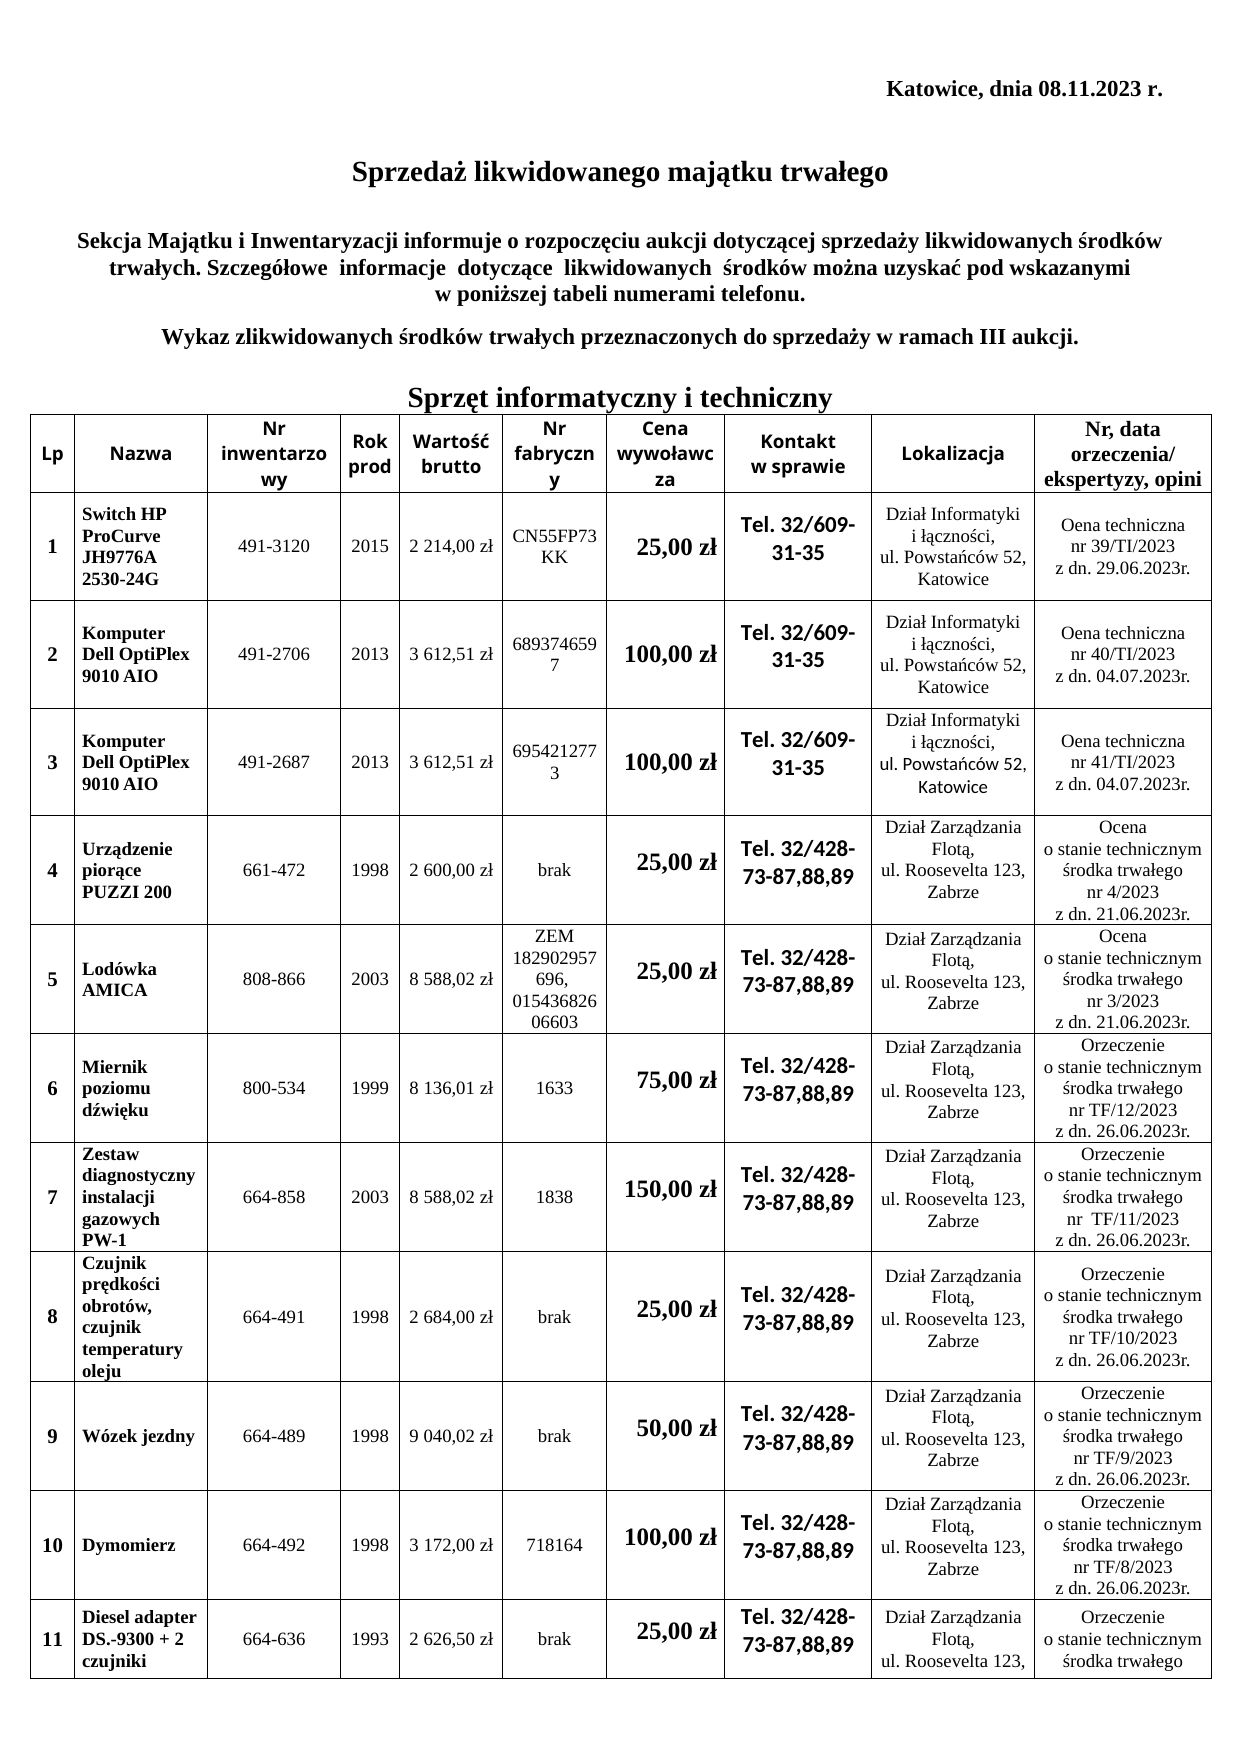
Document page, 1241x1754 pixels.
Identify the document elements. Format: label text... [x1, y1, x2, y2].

table_cell 1998 [341, 816, 399, 924]
table_cell 3 172,00 zł [400, 1491, 502, 1599]
table_cell 3 612,51 zł [400, 709, 502, 815]
table_cell Tel. 32/609-31-35 [725, 709, 871, 815]
table_cell Tel. 32/609-31-35 [725, 601, 871, 707]
table_cell Tel. 32/428-73-87,88,89 [725, 1143, 871, 1251]
table_cell 50,00 zł [607, 1382, 724, 1490]
table_header Kontakt w sprawie [725, 415, 871, 492]
table_cell 4 [31, 816, 74, 924]
table_cell 6 [31, 1034, 74, 1142]
table_cell 25,00 zł [607, 493, 724, 599]
table_cell Oena techniczna nr 41/TI/2023 z dn. 04.07.2023r. [1035, 709, 1211, 815]
table_cell 491-2687 [208, 709, 340, 815]
table_cell 2 626,50 zł [400, 1600, 502, 1678]
table_cell 9 [31, 1382, 74, 1490]
table_cell Tel. 32/428-73-87,88,89 [725, 925, 871, 1033]
table_cell 150,00 zł [607, 1143, 724, 1251]
table_cell Switch HP ProCurve JH9776A 2530-24G [75, 493, 207, 599]
table_cell 1993 [341, 1600, 399, 1678]
table_cell Orzeczenie o stanie technicznym środka trwałego nr TF/8/2023 z dn. 26.06.2023r. [1035, 1491, 1211, 1599]
table_cell 100,00 zł [607, 1491, 724, 1599]
table_cell 2003 [341, 1143, 399, 1251]
table_cell 2 684,00 zł [400, 1252, 502, 1381]
table_cell 7 [31, 1143, 74, 1251]
text Sekcja Majątku i Inwentaryzacji informuje o rozpoczęciu aukcji dotyczącej sprzedaży likwidowanych środków trwałych. Szczegółowe informacje dotyczące likwidowanych środków można uzyskać pod wskazanymi w poniższej tabeli numerami telefonu. [75, 227, 1165, 306]
table_cell Dział Zarządzania Flotą, ul. Roosevelta 123, Zabrze [872, 1034, 1034, 1142]
table_header Nr fabryczny [503, 415, 606, 492]
table_cell 1998 [341, 1382, 399, 1490]
table_cell 1998 [341, 1491, 399, 1599]
table_cell 2013 [341, 601, 399, 707]
text Wykaz zlikwidowanych środków trwałych przeznaczonych do sprzedaży w ramach III aukcji. [75, 323, 1165, 349]
table_cell ZEM 182902957696, 01543682606603 [503, 925, 606, 1033]
table_cell Komputer Dell OptiPlex 9010 AIO [75, 709, 207, 815]
table_cell Oena techniczna nr 39/TI/2023 z dn. 29.06.2023r. [1035, 493, 1211, 599]
table_cell Dymomierz [75, 1491, 207, 1599]
table_cell 1633 [503, 1034, 606, 1142]
table_cell Tel. 32/428-73-87,88,89 [725, 1034, 871, 1142]
table_cell Tel. 32/428-73-87,88,89 [725, 1252, 871, 1381]
table_cell Dział Informatyki i łączności, ul. Powstańców 52, Katowice [872, 601, 1034, 707]
table_cell Urządzenie piorące PUZZI 200 [75, 816, 207, 924]
table_cell Orzeczenie o stanie technicznym środka trwałego [1035, 1600, 1211, 1678]
table_cell 6893746597 [503, 601, 606, 707]
table_cell 2013 [341, 709, 399, 815]
table_cell Orzeczenie o stanie technicznym środka trwałego nr TF/12/2023 z dn. 26.06.2023r. [1035, 1034, 1211, 1142]
table_cell 8 588,02 zł [400, 1143, 502, 1251]
table_cell Tel. 32/428-73-87,88,89 [725, 1382, 871, 1490]
table_cell 100,00 zł [607, 601, 724, 707]
table_cell 9 040,02 zł [400, 1382, 502, 1490]
table_cell 664-492 [208, 1491, 340, 1599]
table_header Lokalizacja [872, 415, 1034, 492]
table_cell Dział Zarządzania Flotą, ul. Roosevelta 123, Zabrze [872, 816, 1034, 924]
table_cell 800-534 [208, 1034, 340, 1142]
table_cell 1 [31, 493, 74, 599]
table_cell Orzeczenie o stanie technicznym środka trwałego nr TF/9/2023 z dn. 26.06.2023r. [1035, 1382, 1211, 1490]
table_cell 6954212773 [503, 709, 606, 815]
table_cell 1838 [503, 1143, 606, 1251]
table_cell 25,00 zł [607, 1252, 724, 1381]
table_cell brak [503, 1600, 606, 1678]
table_header Cena wywoławcza [607, 415, 724, 492]
table_cell 808-866 [208, 925, 340, 1033]
table_cell Dział Zarządzania Flotą, ul. Roosevelta 123, Zabrze [872, 1491, 1034, 1599]
table_cell 664-491 [208, 1252, 340, 1381]
table_cell 664-636 [208, 1600, 340, 1678]
table_cell 664-489 [208, 1382, 340, 1490]
table_cell 100,00 zł [607, 709, 724, 815]
table_cell 2 [31, 601, 74, 707]
table_cell Wózek jezdny [75, 1382, 207, 1490]
table_header Nr, data orzeczenia/ ekspertyzy, opini [1035, 415, 1211, 492]
table_cell brak [503, 1252, 606, 1381]
table_cell Dział Zarządzania Flotą, ul. Roosevelta 123, Zabrze [872, 1143, 1034, 1251]
table_cell Dział Zarządzania Flotą, ul. Roosevelta 123, Zabrze [872, 925, 1034, 1033]
table_cell Oena techniczna nr 40/TI/2023 z dn. 04.07.2023r. [1035, 601, 1211, 707]
table_header Lp [31, 415, 74, 492]
table_cell 2 214,00 zł [400, 493, 502, 599]
text Katowice, dnia 08.11.2023 r. [812, 75, 1165, 101]
table_cell 491-3120 [208, 493, 340, 599]
table_cell 5 [31, 925, 74, 1033]
table_cell Tel. 32/428-73-87,88,89 [725, 1600, 871, 1678]
table_cell Dział Zarządzania Flotą, ul. Roosevelta 123, [872, 1600, 1034, 1678]
table_cell Komputer Dell OptiPlex 9010 AIO [75, 601, 207, 707]
text Sprzedaż likwidowanego majątku trwałego [75, 154, 1165, 188]
table_cell Diesel adapter DS.-9300 + 2 czujniki [75, 1600, 207, 1678]
table_cell Zestaw diagnostyczny instalacji gazowych PW-1 [75, 1143, 207, 1251]
table_cell 718164 [503, 1491, 606, 1599]
table_cell 1998 [341, 1252, 399, 1381]
table_cell Ocena o stanie technicznym środka trwałego nr 4/2023 z dn. 21.06.2023r. [1035, 816, 1211, 924]
table_cell Dział Zarządzania Flotą, ul. Roosevelta 123, Zabrze [872, 1382, 1034, 1490]
table_cell Dział Zarządzania Flotą, ul. Roosevelta 123, Zabrze [872, 1252, 1034, 1381]
table_cell 2015 [341, 493, 399, 599]
table_cell 664-858 [208, 1143, 340, 1251]
table_cell 2 600,00 zł [400, 816, 502, 924]
table_cell 8 136,01 zł [400, 1034, 502, 1142]
text Sprzęt informatyczny i techniczny [75, 381, 1165, 414]
table_cell 2003 [341, 925, 399, 1033]
table_cell Tel. 32/428-73-87,88,89 [725, 816, 871, 924]
table_cell Dział Informatyki i łączności, ul. Powstańców 52, Katowice [872, 493, 1034, 599]
table_cell Ocena o stanie technicznym środka trwałego nr 3/2023 z dn. 21.06.2023r. [1035, 925, 1211, 1033]
table_cell 661-472 [208, 816, 340, 924]
table_cell Tel. 32/609-31-35 [725, 493, 871, 599]
table_cell 25,00 zł [607, 925, 724, 1033]
table_cell Dział Informatyki i łączności, ul. Powstańców 52, Katowice [872, 709, 1034, 815]
table_header Nazwa [75, 415, 207, 492]
table_cell 11 [31, 1600, 74, 1678]
table_cell CN55FP73KK [503, 493, 606, 599]
table_cell Czujnik prędkości obrotów, czujnik temperatury oleju [75, 1252, 207, 1381]
table_cell 75,00 zł [607, 1034, 724, 1142]
table_cell Orzeczenie o stanie technicznym środka trwałego nr TF/10/2023 z dn. 26.06.2023r. [1035, 1252, 1211, 1381]
table_cell 3 612,51 zł [400, 601, 502, 707]
table_header Rok prod [341, 415, 399, 492]
table_cell Tel. 32/428-73-87,88,89 [725, 1491, 871, 1599]
table_cell 1999 [341, 1034, 399, 1142]
table_cell Miernik poziomu dźwięku [75, 1034, 207, 1142]
table_cell 3 [31, 709, 74, 815]
table_cell brak [503, 1382, 606, 1490]
table_cell 8 588,02 zł [400, 925, 502, 1033]
table_cell 25,00 zł [607, 816, 724, 924]
table_cell 8 [31, 1252, 74, 1381]
table_header Nr inwentarzowy [208, 415, 340, 492]
table_cell Lodówka AMICA [75, 925, 207, 1033]
table_cell 10 [31, 1491, 74, 1599]
table_cell 25,00 zł [607, 1600, 724, 1678]
table_cell Orzeczenie o stanie technicznym środka trwałego nr TF/11/2023 z dn. 26.06.2023r. [1035, 1143, 1211, 1251]
table_header Wartość brutto [400, 415, 502, 492]
table_cell 491-2706 [208, 601, 340, 707]
table_cell brak [503, 816, 606, 924]
